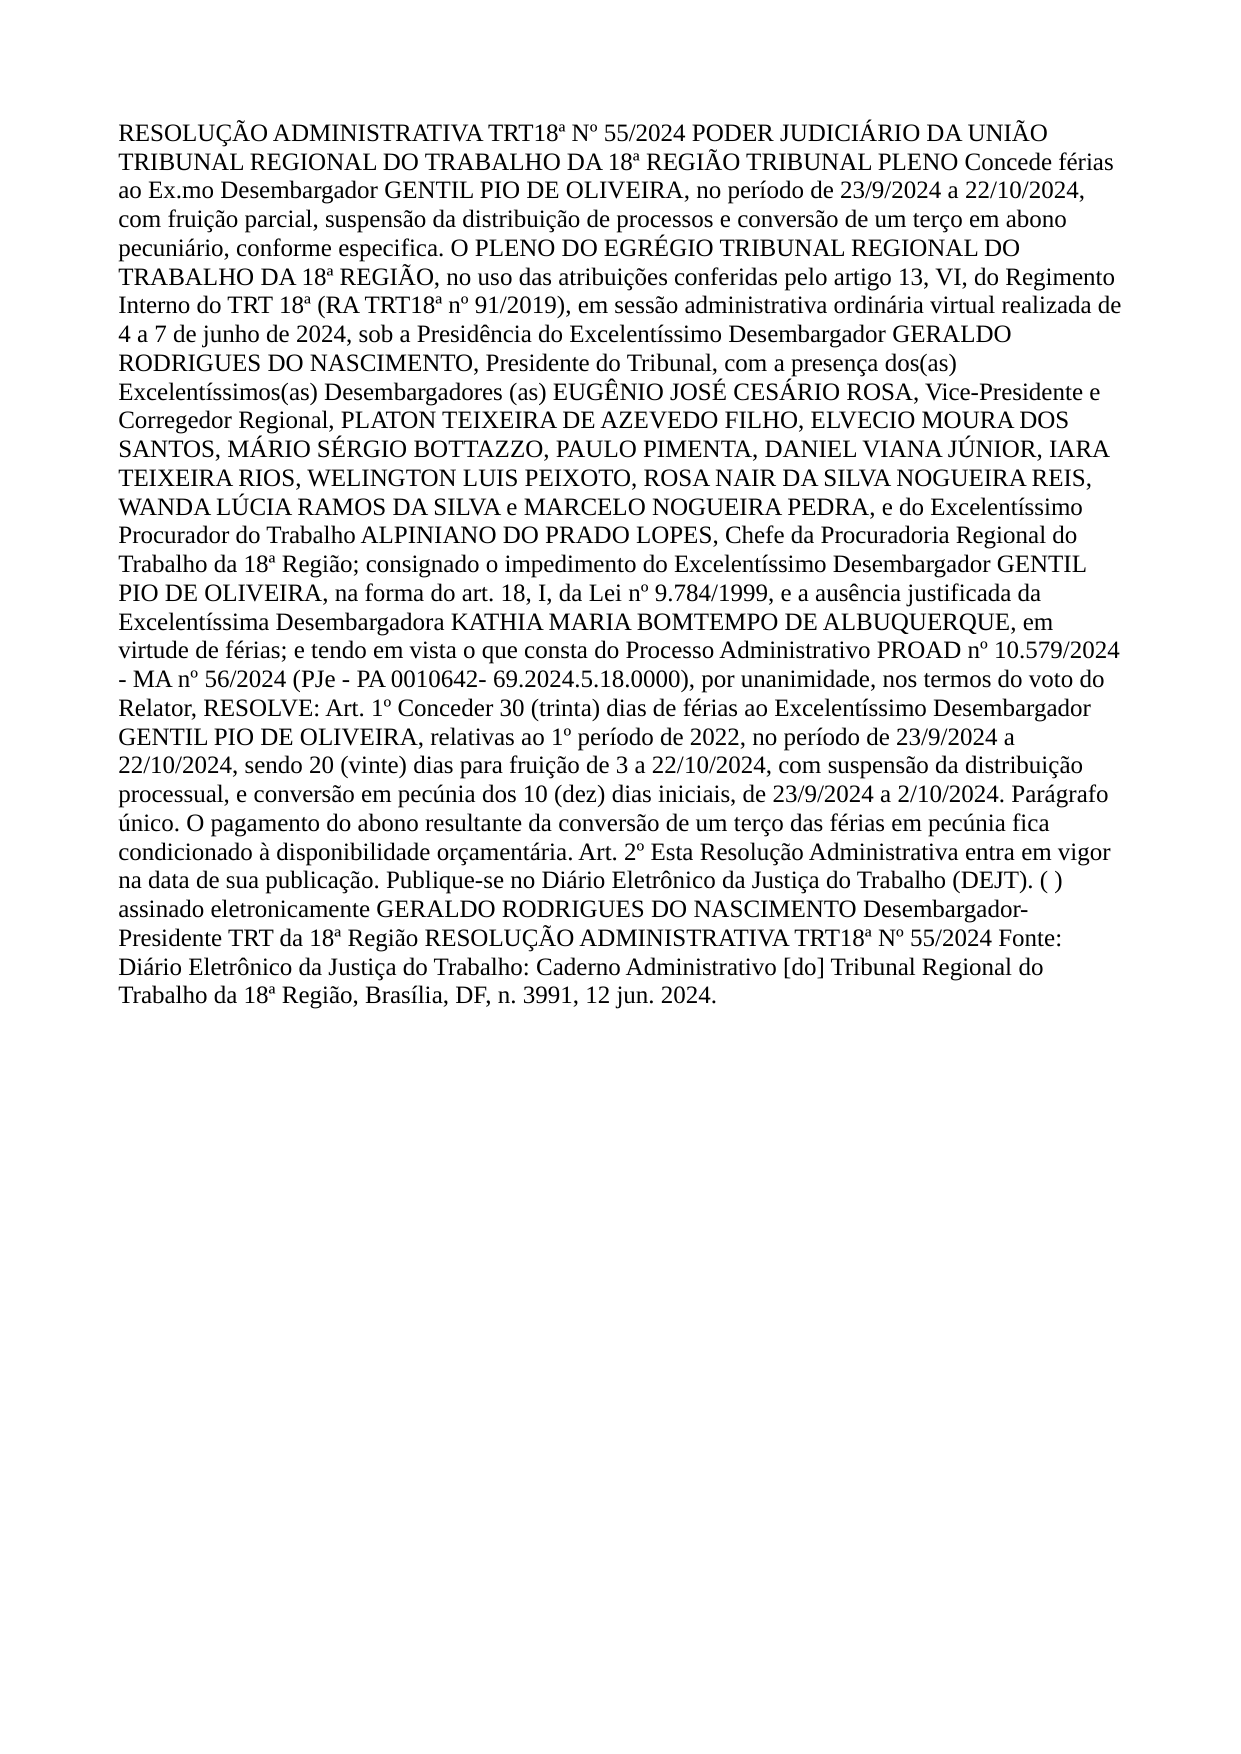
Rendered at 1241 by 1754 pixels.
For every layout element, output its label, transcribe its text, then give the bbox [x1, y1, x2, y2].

text RESOLUÇÃO ADMINISTRATIVA TRT18ª Nº 55/2024 PODER JUDICIÁRIO DA UNIÃO TRIBUNAL REGIONAL DO TRABALHO DA 18ª REGIÃO TRIBUNAL PLENO Concede férias ao Ex.mo Desembargador GENTIL PIO DE OLIVEIRA, no período de 23/9/2024 a 22/10/2024, com fruição parcial, suspensão da distribuição de processos e conversão de um terço em abono pecuniário, conforme especifica. O PLENO DO EGRÉGIO TRIBUNAL REGIONAL DO TRABALHO DA 18ª REGIÃO, no uso das atribuições conferidas pelo artigo 13, VI, do Regimento Interno do TRT 18ª (RA TRT18ª nº 91/2019), em sessão administrativa ordinária virtual realizada de 4 a 7 de junho de 2024, sob a Presidência do Excelentíssimo Desembargador GERALDO RODRIGUES DO NASCIMENTO, Presidente do Tribunal, com a presença dos(as) Excelentíssimos(as) Desembargadores (as) EUGÊNIO JOSÉ CESÁRIO ROSA, Vice-Presidente e Corregedor Regional, PLATON TEIXEIRA DE AZEVEDO FILHO, ELVECIO MOURA DOS SANTOS, MÁRIO SÉRGIO BOTTAZZO, PAULO PIMENTA, DANIEL VIANA JÚNIOR, IARA TEIXEIRA RIOS, WELINGTON LUIS PEIXOTO, ROSA NAIR DA SILVA NOGUEIRA REIS, WANDA LÚCIA RAMOS DA SILVA e MARCELO NOGUEIRA PEDRA, e do Excelentíssimo Procurador do Trabalho ALPINIANO DO PRADO LOPES, Chefe da Procuradoria Regional do Trabalho da 18ª Região; consignado o impedimento do Excelentíssimo Desembargador GENTIL PIO DE OLIVEIRA, na forma do art. 18, I, da Lei nº 9.784/1999, e a ausência justificada da Excelentíssima Desembargadora KATHIA MARIA BOMTEMPO DE ALBUQUERQUE, em virtude de férias; e tendo em vista o que consta do Processo Administrativo PROAD nº 10.579/2024 - MA nº 56/2024 (PJe - PA 0010642- 69.2024.5.18.0000), por unanimidade, nos termos do voto do Relator, RESOLVE: Art. 1º Conceder 30 (trinta) dias de férias ao Excelentíssimo Desembargador GENTIL PIO DE OLIVEIRA, relativas ao 1º período de 2022, no período de 23/9/2024 a 22/10/2024, sendo 20 (vinte) dias para fruição de 3 a 22/10/2024, com suspensão da distribuição processual, e conversão em pecúnia dos 10 (dez) dias iniciais, de 23/9/2024 a 2/10/2024. Parágrafo único. O pagamento do abono resultante da conversão de um terço das férias em pecúnia fica condicionado à disponibilidade orçamentária. Art. 2º Esta Resolução Administrativa entra em vigor na data de sua publicação. Publique-se no Diário Eletrônico da Justiça do Trabalho (DEJT). ( ) assinado eletronicamente GERALDO RODRIGUES DO NASCIMENTO Desembargador-Presidente TRT da 18ª Região RESOLUÇÃO ADMINISTRATIVA TRT18ª Nº 55/2024 Fonte: Diário Eletrônico da Justiça do Trabalho: Caderno Administrativo [do] Tribunal Regional do Trabalho da 18ª Região, Brasília, DF, n. 3991, 12 jun. 2024. [118, 118, 1122, 1009]
